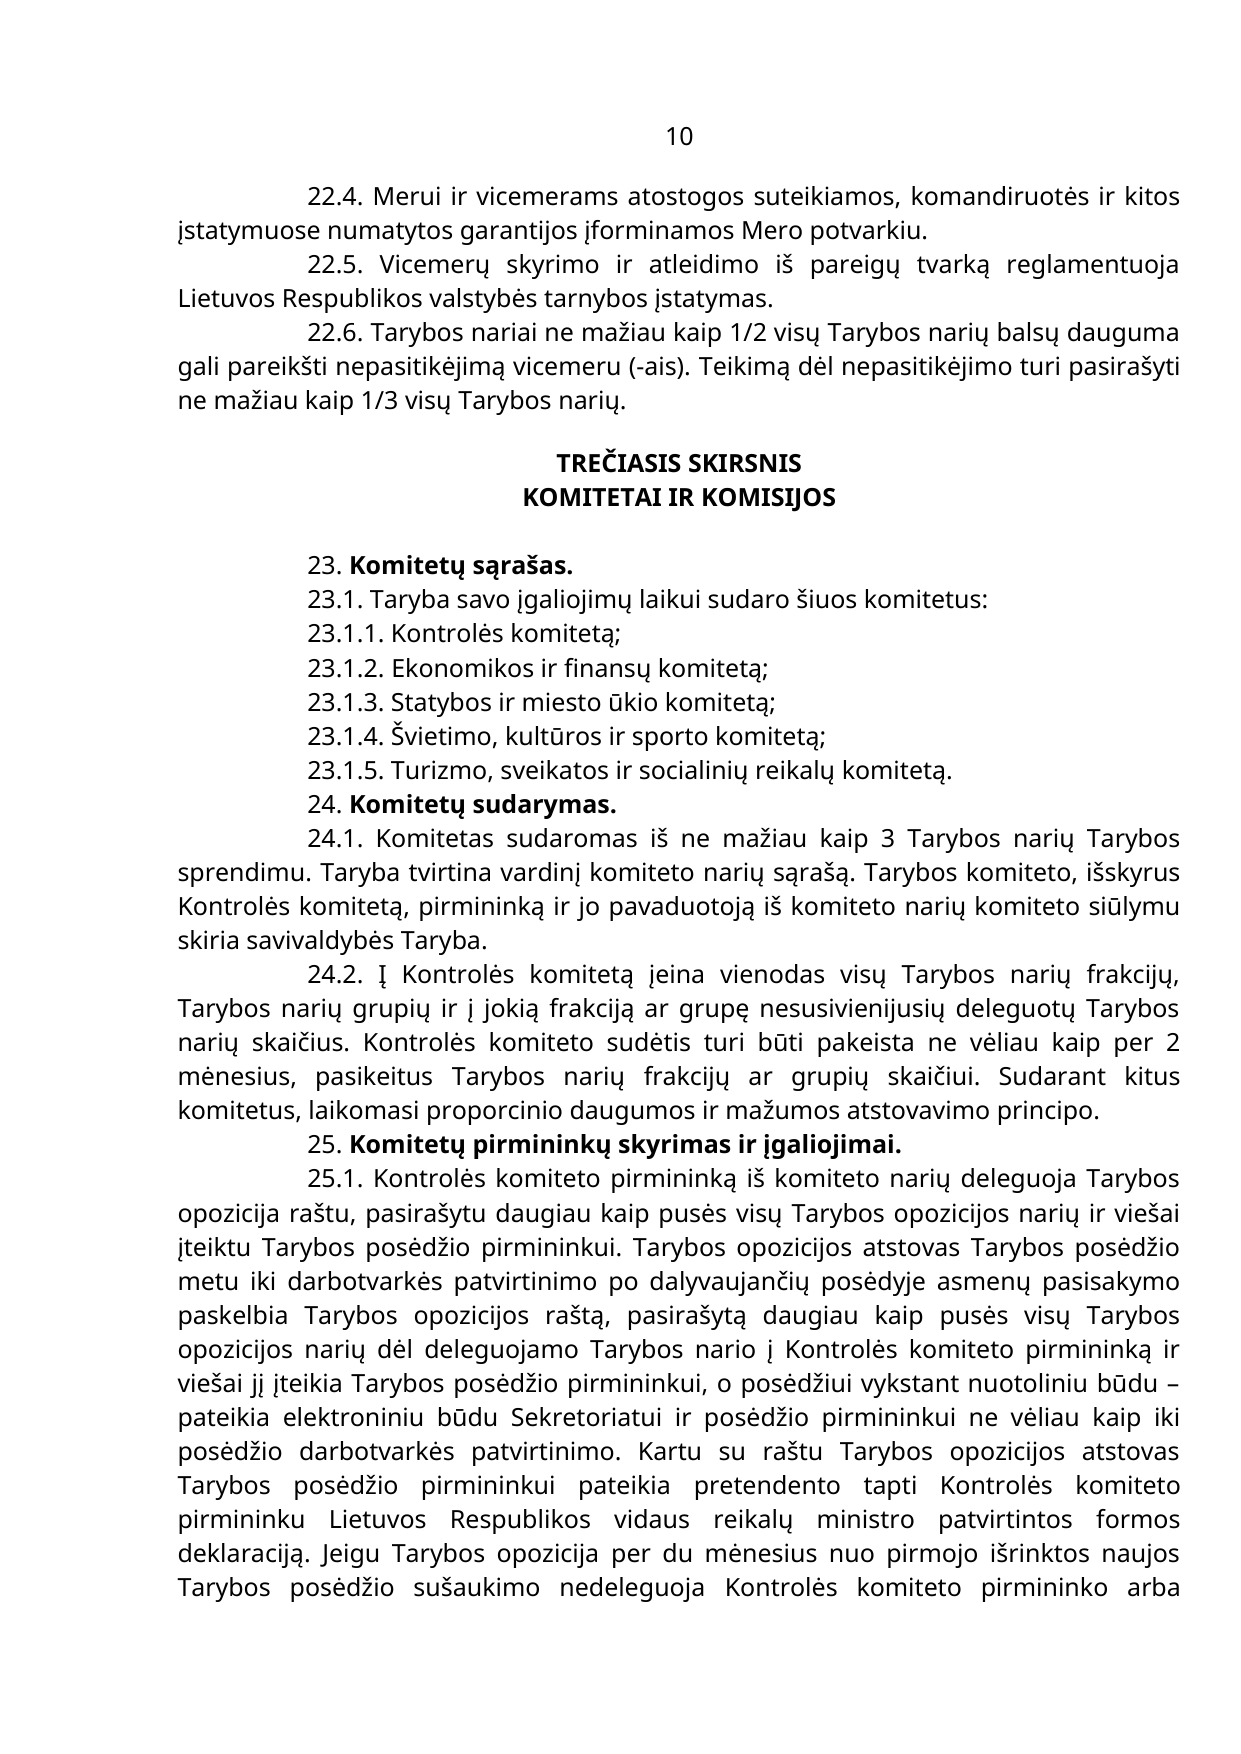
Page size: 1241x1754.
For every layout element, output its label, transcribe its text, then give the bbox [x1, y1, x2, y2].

text 22.5. Vicemerų skyrimo ir atleidimo iš pareigų tvarką reglamentuoja Lietuvos Respublikos valstybės tarnybos įstatymas. [177, 247, 1181, 315]
text 23.1.3. Statybos ir miesto ūkio komitetą; [177, 684, 1181, 718]
text 24. Komitetų sudarymas. [177, 786, 1181, 821]
text 23. Komitetų sąrašas. [177, 548, 1181, 582]
text 24.2. Į Kontrolės komitetą įeina vienodas visų Tarybos narių frakcijų, Tarybos narių grupių ir į jokią frakciją ar grupę nesusivienijusių deleguotų Tarybos narių skaičius. Kontrolės komiteto sudėtis turi būti pakeista ne vėliau kaip per 2 mėnesius, pasikeitus Tarybos narių frakcijų ar grupių skaičiui. Sudarant kitus komitetus, laikomasi proporcinio daugumos ir mažumos atstovavimo principo. [177, 957, 1181, 1127]
text 23.1.1. Kontrolės komitetą; [177, 616, 1181, 650]
text 25.1. Kontrolės komiteto pirmininką iš komiteto narių deleguoja Tarybos opozicija raštu, pasirašytu daugiau kaip pusės visų Tarybos opozicijos narių ir viešai įteiktu Tarybos posėdžio pirmininkui. Tarybos opozicijos atstovas Tarybos posėdžio metu iki darbotvarkės patvirtinimo po dalyvaujančių posėdyje asmenų pasisakymo paskelbia Tarybos opozicijos raštą, pasirašytą daugiau kaip pusės visų Tarybos opozicijos narių dėl deleguojamo Tarybos nario į Kontrolės komiteto pirmininką ir viešai jį įteikia Tarybos posėdžio pirmininkui, o posėdžiui vykstant nuotoliniu būdu – pateikia elektroniniu būdu Sekretoriatui ir posėdžio pirmininkui ne vėliau kaip iki posėdžio darbotvarkės patvirtinimo. Kartu su raštu Tarybos opozicijos atstovas Tarybos posėdžio pirmininkui pateikia pretendento tapti Kontrolės komiteto pirmininku Lietuvos Respublikos vidaus reikalų ministro patvirtintos formos deklaraciją. Jeigu Tarybos opozicija per du mėnesius nuo pirmojo išrinktos naujos Tarybos posėdžio sušaukimo nedeleguoja Kontrolės komiteto pirmininko arba [177, 1161, 1181, 1604]
text 23.1.2. Ekonomikos ir finansų komitetą; [177, 650, 1181, 684]
text 23.1.5. Turizmo, sveikatos ir socialinių reikalų komitetą. [177, 752, 1181, 786]
text 25. Komitetų pirmininkų skyrimas ir įgaliojimai. [177, 1127, 1181, 1161]
text KOMITETAI IR KOMISIJOS [177, 480, 1181, 514]
text TREČIASIS SKIRSNIS [177, 446, 1181, 480]
text 23.1.4. Švietimo, kultūros ir sporto komitetą; [177, 718, 1181, 752]
text 22.4. Merui ir vicemerams atostogos suteikiamos, komandiruotės ir kitos įstatymuose numatytos garantijos įforminamos Mero potvarkiu. [177, 179, 1181, 247]
text 24.1. Komitetas sudaromas iš ne mažiau kaip 3 Tarybos narių Tarybos sprendimu. Taryba tvirtina vardinį komiteto narių sąrašą. Tarybos komiteto, išskyrus Kontrolės komitetą, pirmininką ir jo pavaduotoją iš komiteto narių komiteto siūlymu skiria savivaldybės Taryba. [177, 821, 1181, 957]
text 23.1. Taryba savo įgaliojimų laikui sudaro šiuos komitetus: [177, 582, 1181, 616]
text 22.6. Tarybos nariai ne mažiau kaip 1/2 visų Tarybos narių balsų dauguma gali pareikšti nepasitikėjimą vicemeru (-ais). Teikimą dėl nepasitikėjimo turi pasirašyti ne mažiau kaip 1/3 visų Tarybos narių. [177, 315, 1181, 417]
